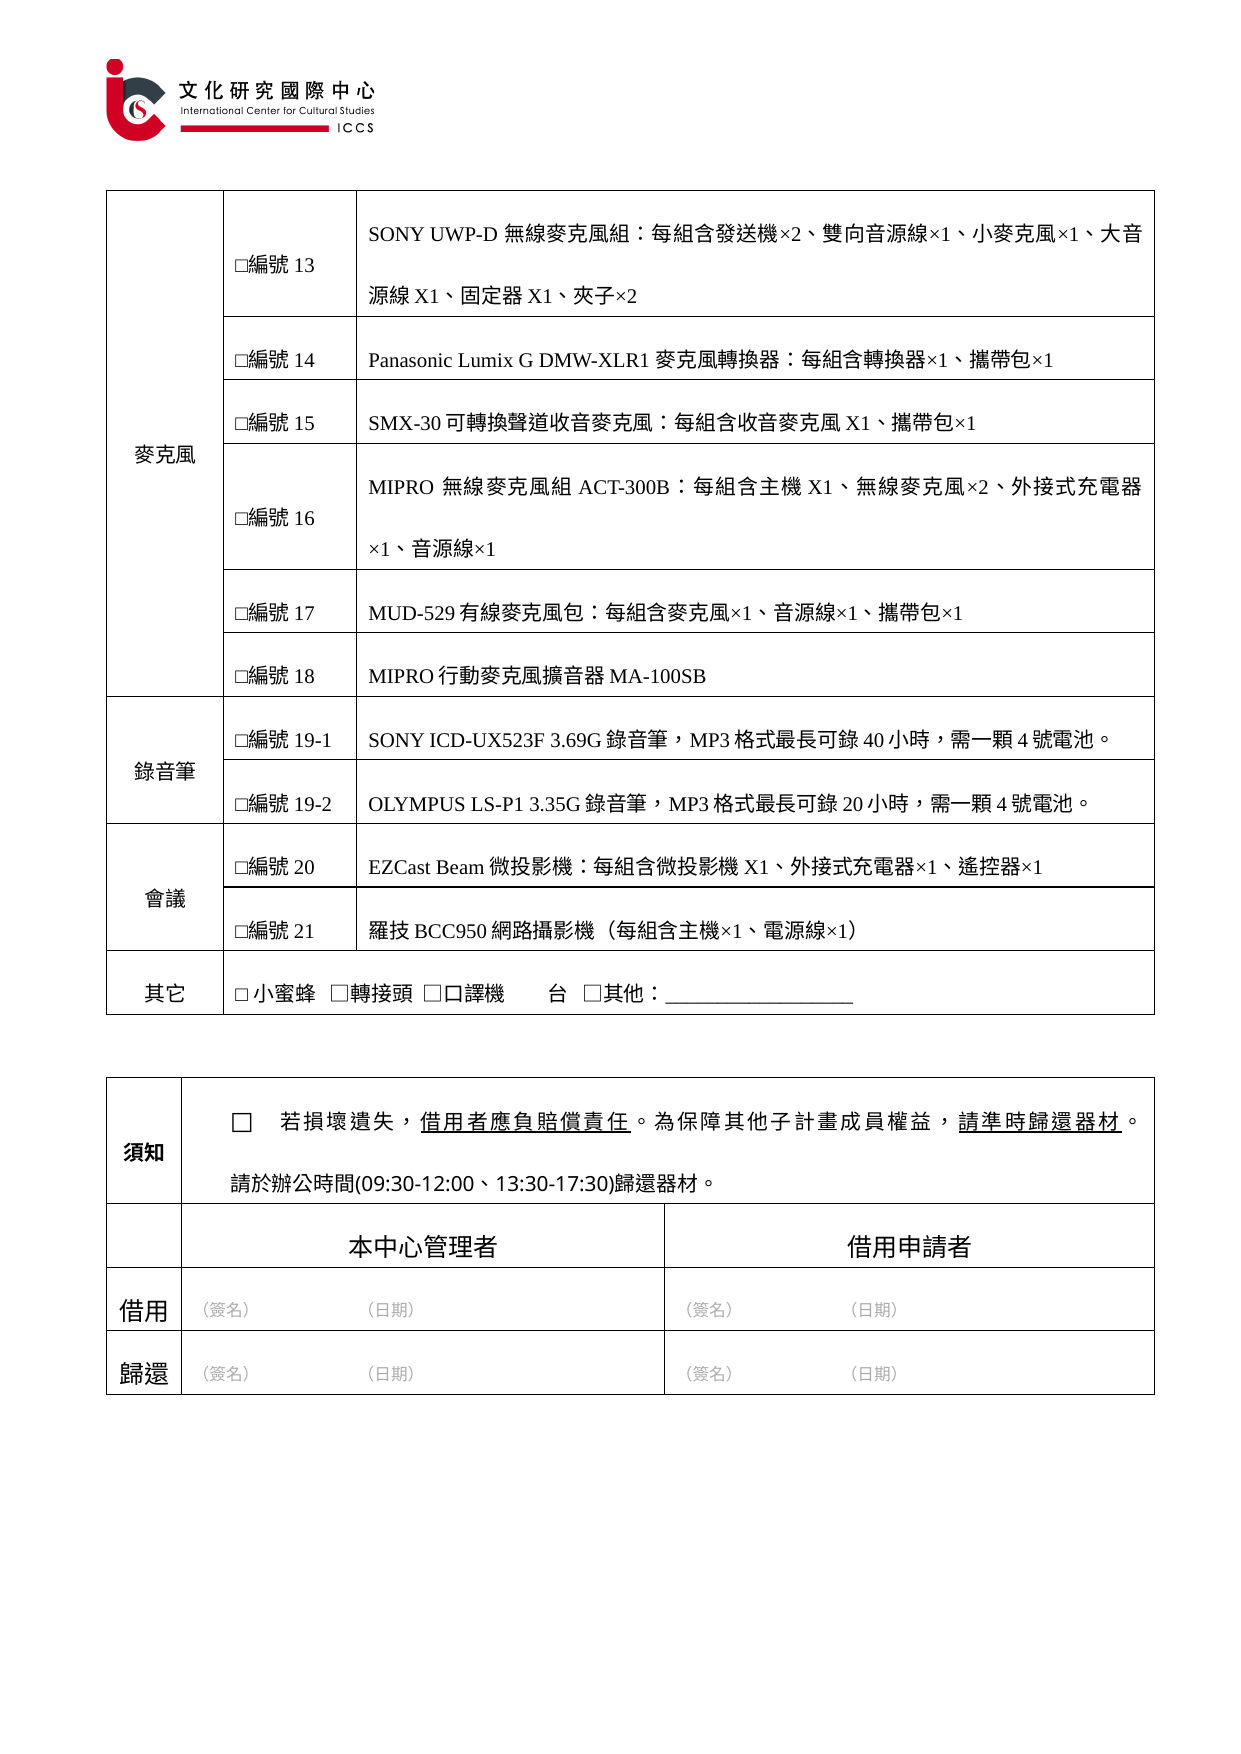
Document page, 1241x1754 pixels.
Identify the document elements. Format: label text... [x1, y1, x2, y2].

table_cell 會議 [107, 824, 223, 950]
table_header 須知 [107, 1078, 181, 1203]
table_cell □編號15 [224, 380, 356, 443]
table_cell □編號20 [224, 824, 356, 886]
table_cell 歸還 [107, 1331, 181, 1394]
table_cell □編號13 [224, 191, 356, 316]
table_cell （簽名） （日期） [665, 1268, 1154, 1330]
table_cell □編號18 [224, 633, 356, 696]
table_cell SONY UWP-D 無線麥克風組：每組含發送機×2、雙向音源線×1、小麥克風×1、大音源線X1、固定器X1、夾子×2 [357, 191, 1154, 316]
table_cell □編號17 [224, 570, 356, 632]
table_cell □編號19-1 [224, 697, 356, 759]
table_cell （簽名） （日期） [182, 1331, 664, 1394]
table_cell （簽名） （日期） [182, 1268, 664, 1330]
table_cell （簽名） （日期） [665, 1331, 1154, 1394]
table_cell OLYMPUS LS-P1 3.35G錄音筆，MP3格式最長可錄20小時，需一顆4號電池。 [357, 760, 1154, 823]
table_cell MIPRO行動麥克風擴音器MA-100SB [357, 633, 1154, 696]
table_cell □編號16 [224, 444, 356, 569]
table_cell Panasonic Lumix G DMW-XLR1 麥克風轉換器：每組含轉換器×1、攜帶包×1 [357, 317, 1154, 379]
table_cell 借用 [107, 1268, 181, 1330]
table_header 若損壞遺失，借用者應負賠償責任。為保障其他子計畫成員權益，請準時歸還器材。 請於辦公時間(09:30-12:00、13:30-17:30)歸還器材。 [182, 1078, 1154, 1203]
table_cell SONY ICD-UX523F 3.69G錄音筆，MP3格式最長可錄40小時，需一顆4號電池。 [357, 697, 1154, 759]
table_cell EZCast Beam 微投影機：每組含微投影機X1、外接式充電器×1、遙控器×1 [357, 824, 1154, 886]
table_cell SMX-30可轉換聲道收音麥克風：每組含收音麥克風X1、攜帶包×1 [357, 380, 1154, 443]
table_cell □ 小蜜蜂 □轉接頭 □口譯機 台 □其他：__________________ [224, 951, 1154, 1013]
table_cell [107, 1204, 181, 1267]
table_cell 錄音筆 [107, 697, 223, 823]
table_cell 本中心管理者 [182, 1204, 664, 1267]
table_cell □編號19-2 [224, 760, 356, 823]
table_cell 借用申請者 [665, 1204, 1154, 1267]
table_cell 麥克風 [107, 191, 223, 696]
table_cell 其它 [107, 951, 223, 1013]
table_cell □編號14 [224, 317, 356, 379]
table_cell □編號21 [224, 888, 356, 950]
table_cell MUD-529有線麥克風包：每組含麥克風×1、音源線×1、攜帶包×1 [357, 570, 1154, 632]
table_cell 羅技BCC950網路攝影機（每組含主機×1、電源線×1） [357, 888, 1154, 950]
table_cell MIPRO 無線麥克風組ACT-300B：每組含主機X1、無線麥克風×2、外接式充電器×1、音源線×1 [357, 444, 1154, 569]
